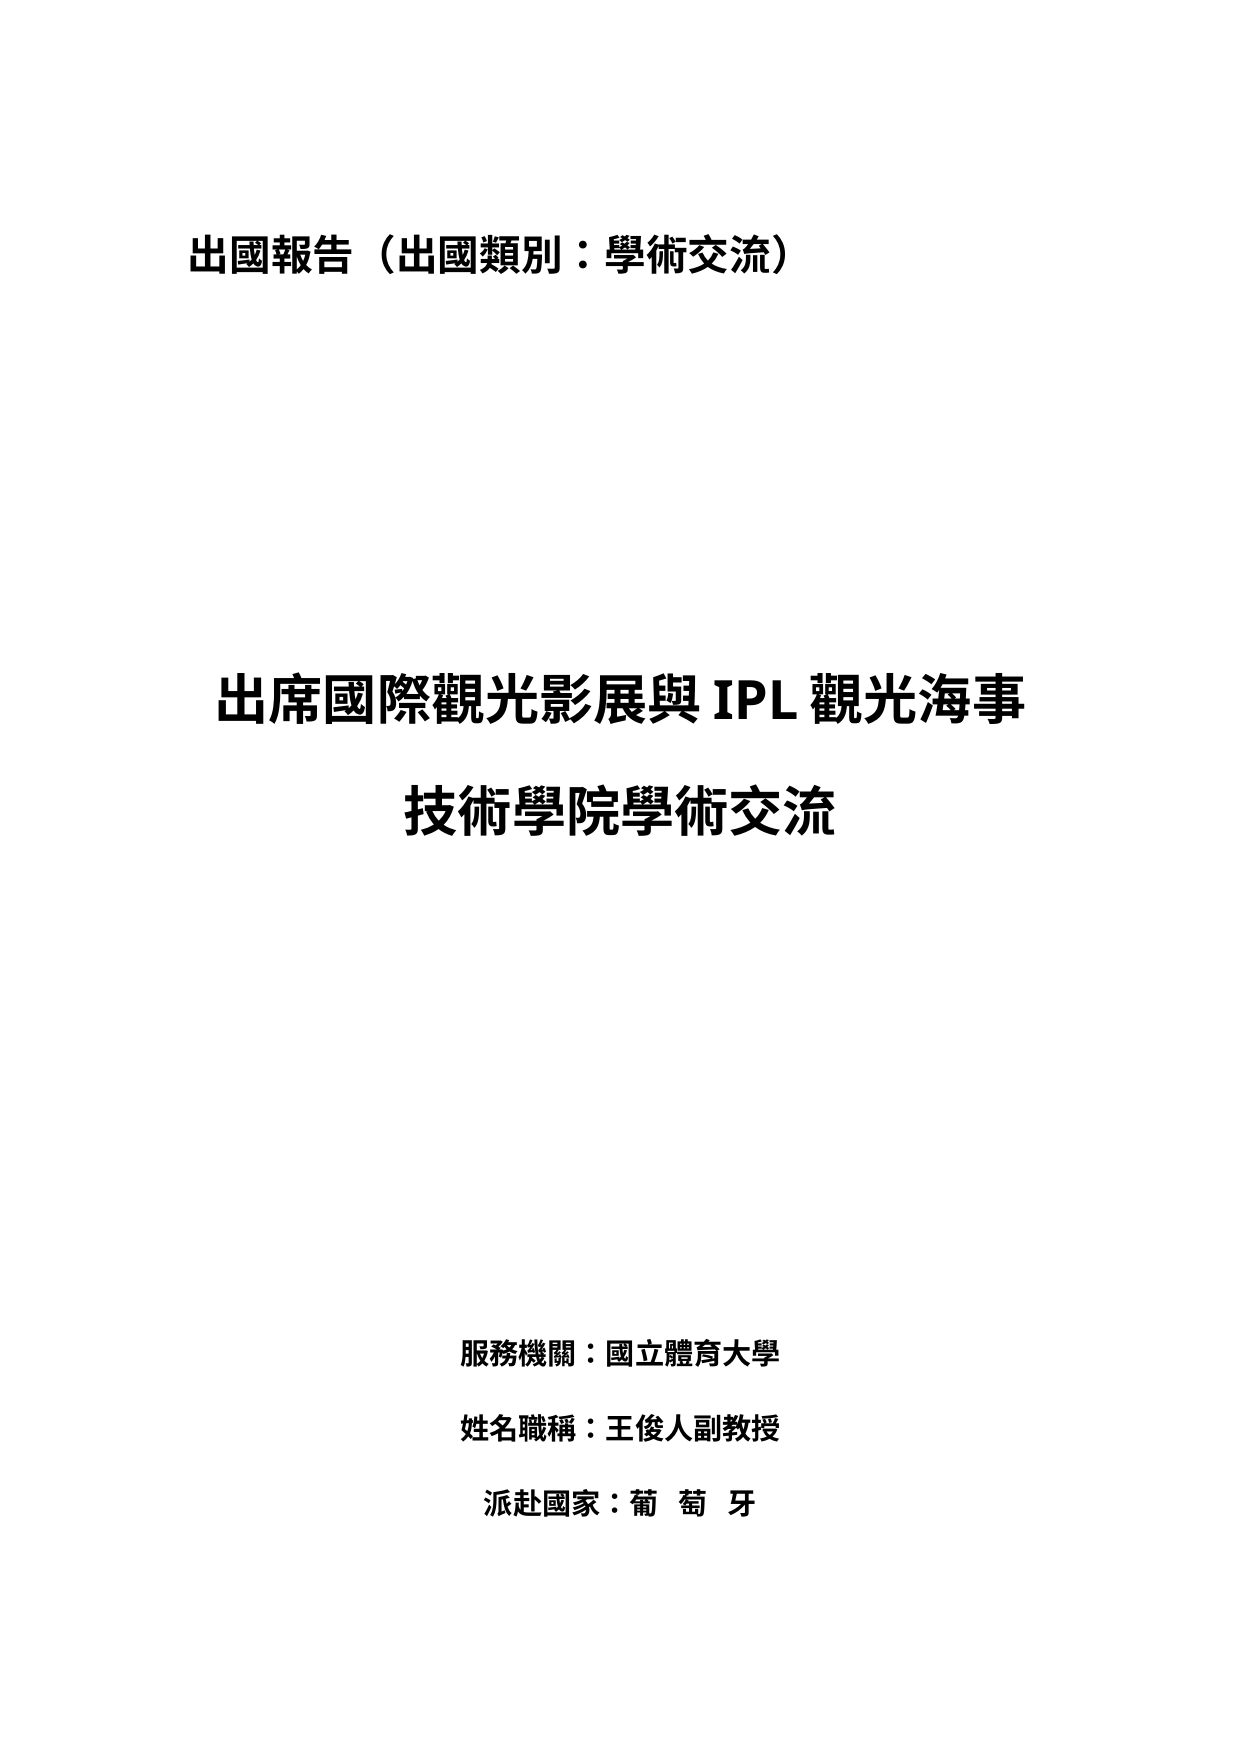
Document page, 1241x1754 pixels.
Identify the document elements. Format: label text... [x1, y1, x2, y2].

text 出國報告（出國類別：學術交流） [187, 214, 1053, 289]
text 出席國際觀光影展與IPL觀光海事技術學院學術交流 [187, 639, 1053, 864]
text 派赴國家：葡 萄 牙 [187, 1464, 1053, 1539]
text 姓名職稱：王俊人副教授 [187, 1389, 1053, 1464]
text 服務機關：國立體育大學 [187, 1314, 1053, 1389]
